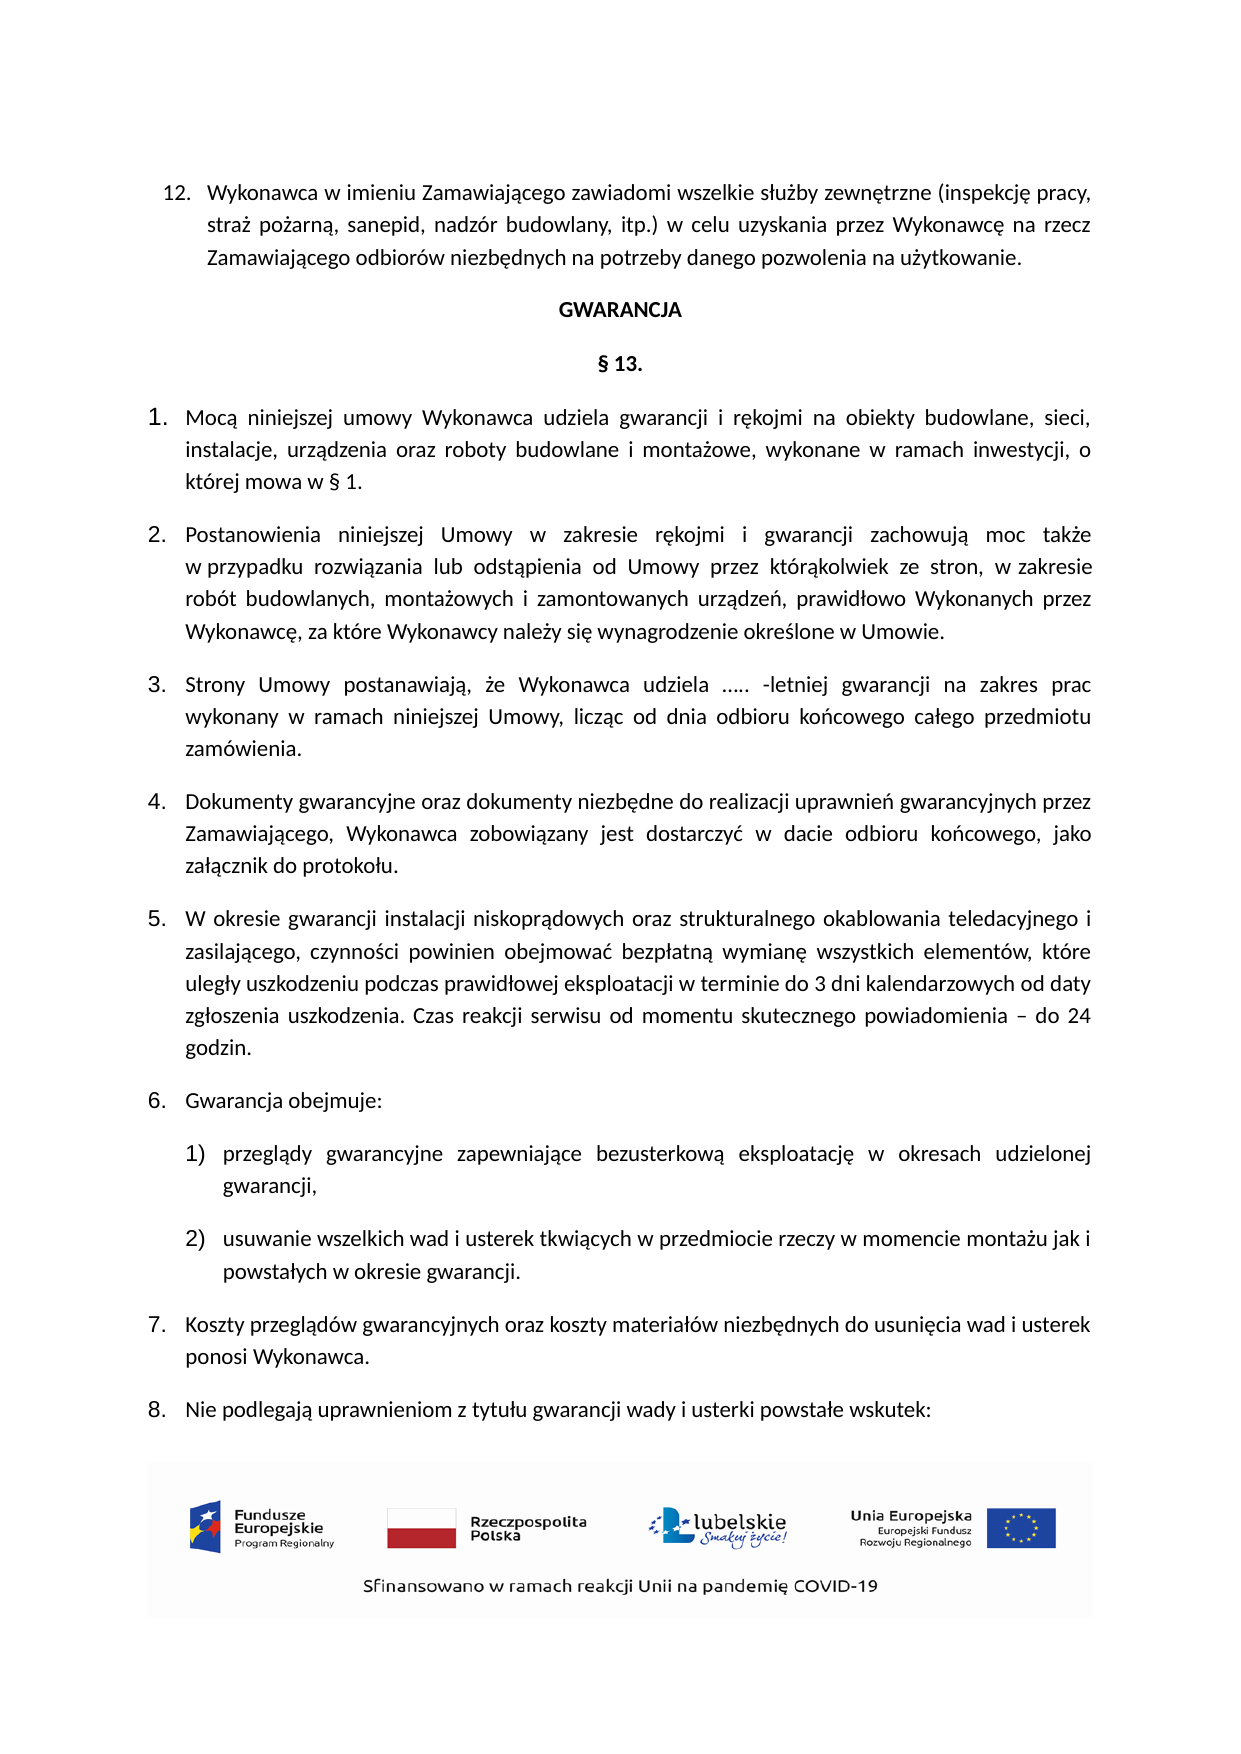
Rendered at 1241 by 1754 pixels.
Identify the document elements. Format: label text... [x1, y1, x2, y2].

text GWARANCJA [148, 296, 1092, 324]
list Dokumenty gwarancyjne oraz dokumenty niezbędne do realizacji uprawnień gwarancyjnych przez Zamawiającego, Wykonawca zobowiązany jest dostarczyć w dacie odbioru końcowego, jako załącznik do protokołu. [148, 787, 1092, 879]
list usuwanie wszelkich wad i usterek tkwiących w przedmiocie rzeczy w momencie montażu jak i powstałych w okresie gwarancji. [185, 1224, 1092, 1285]
list Gwarancja obejmuje: [148, 1086, 1092, 1114]
text § 13. [148, 349, 1092, 377]
list Nie podlegają uprawnieniom z tytułu gwarancji wady i usterki powstałe wskutek: [148, 1395, 1092, 1423]
list Mocą niniejszej umowy Wykonawca udziela gwarancji i rękojmi na obiekty budowlane, sieci, instalacje, urządzenia oraz roboty budowlane i montażowe, wykonane w ramach inwestycji, o której mowa w § 1. [148, 402, 1092, 495]
list przeglądy gwarancyjne zapewniające bezusterkową eksploatację w okresach udzielonej gwarancji, [185, 1139, 1092, 1199]
list Strony Umowy postanawiają, że Wykonawca udziela ….. -letniej gwarancji na zakres prac wykonany w ramach niniejszej Umowy, licząc od dnia odbioru końcowego całego przedmiotu zamówienia. [148, 670, 1092, 762]
list Postanowienia niniejszej Umowy w zakresie rękojmi i gwarancji zachowują moc także w przypadku rozwiązania lub odstąpienia od Umowy przez którąkolwiek ze stron, w zakresie robót budowlanych, montażowych i zamontowanych urządzeń, prawidłowo Wykonanych przez Wykonawcę, za które Wykonawcy należy się wynagrodzenie określone w Umowie. [148, 520, 1092, 645]
list Koszty przeglądów gwarancyjnych oraz koszty materiałów niezbędnych do usunięcia wad i usterek ponosi Wykonawca. [148, 1310, 1092, 1370]
list Wykonawca w imieniu Zamawiającego zawiadomi wszelkie służby zewnętrzne (inspekcję pracy, straż pożarną, sanepid, nadzór budowlany, itp.) w celu uzyskania przez Wykonawcę na rzecz Zamawiającego odbiorów niezbędnych na potrzeby danego pozwolenia na użytkowanie. [162, 178, 1092, 271]
list W okresie gwarancji instalacji niskoprądowych oraz strukturalnego okablowania teledacyjnego i zasilającego, czynności powinien obejmować bezpłatną wymianę wszystkich elementów, które uległy uszkodzeniu podczas prawidłowej eksploatacji w terminie do 3 dni kalendarzowych od daty zgłoszenia uszkodzenia. Czas reakcji serwisu od momentu skutecznego powiadomienia – do 24 godzin. [148, 904, 1092, 1061]
